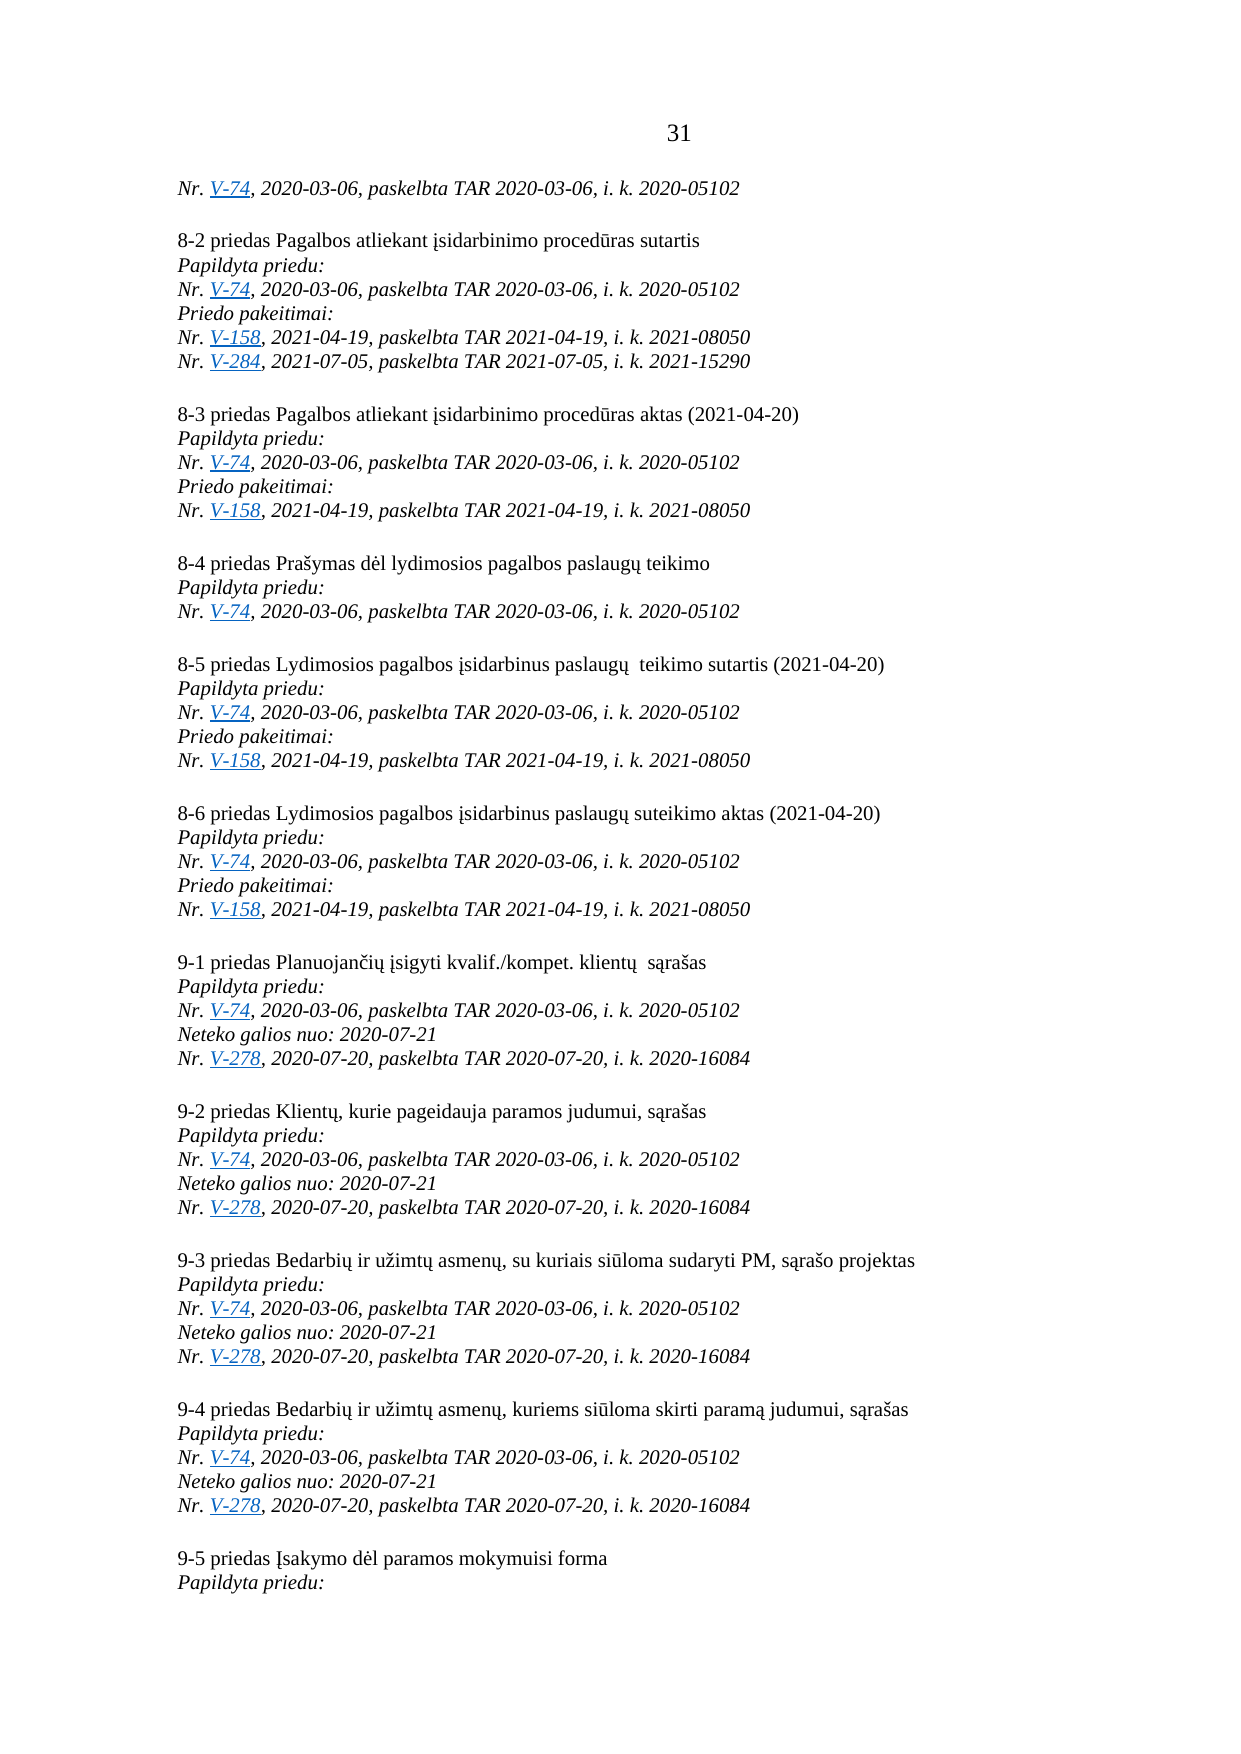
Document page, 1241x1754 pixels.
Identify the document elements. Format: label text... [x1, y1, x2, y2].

text Nr. V-74, 2020-03-06, paskelbta TAR 2020-03-06, i. k. 2020-05102 [177, 1147, 1181, 1171]
text Nr. V-278, 2020-07-20, paskelbta TAR 2020-07-20, i. k. 2020-16084 [177, 1195, 1181, 1219]
text Nr. V-74, 2020-03-06, paskelbta TAR 2020-03-06, i. k. 2020-05102 [177, 1445, 1181, 1469]
text Neteko galios nuo: 2020-07-21 [177, 1320, 1181, 1344]
text Nr. V-284, 2021-07-05, paskelbta TAR 2021-07-05, i. k. 2021-15290 [177, 349, 1181, 373]
text Papildyta priedu: [177, 974, 1181, 998]
text 9-4 priedas Bedarbių ir užimtų asmenų, kuriems siūloma skirti paramą judumui, sąrašas [177, 1397, 1181, 1421]
text Papildyta priedu: [177, 575, 1181, 599]
text 8-3 priedas Pagalbos atliekant įsidarbinimo procedūras aktas (2021-04-20) [177, 402, 1181, 426]
text Papildyta priedu: [177, 1123, 1181, 1147]
text Neteko galios nuo: 2020-07-21 [177, 1022, 1181, 1046]
text 9-1 priedas Planuojančių įsigyti kvalif./kompet. klientų sąrašas [177, 950, 1181, 974]
text 8-2 priedas Pagalbos atliekant įsidarbinimo procedūras sutartis [177, 228, 1181, 252]
text Nr. V-74, 2020-03-06, paskelbta TAR 2020-03-06, i. k. 2020-05102 [177, 599, 1181, 623]
text Nr. V-278, 2020-07-20, paskelbta TAR 2020-07-20, i. k. 2020-16084 [177, 1493, 1181, 1517]
text Nr. V-158, 2021-04-19, paskelbta TAR 2021-04-19, i. k. 2021-08050 [177, 325, 1181, 349]
text Nr. V-74, 2020-03-06, paskelbta TAR 2020-03-06, i. k. 2020-05102 [177, 450, 1181, 474]
text Nr. V-74, 2020-03-06, paskelbta TAR 2020-03-06, i. k. 2020-05102 [177, 700, 1181, 724]
text Papildyta priedu: [177, 1272, 1181, 1296]
text 9-2 priedas Klientų, kurie pageidauja paramos judumui, sąrašas [177, 1099, 1181, 1123]
text Nr. V-278, 2020-07-20, paskelbta TAR 2020-07-20, i. k. 2020-16084 [177, 1046, 1181, 1070]
text 8-6 priedas Lydimosios pagalbos įsidarbinus paslaugų suteikimo aktas (2021-04-20) [177, 801, 1181, 825]
text Nr. V-74, 2020-03-06, paskelbta TAR 2020-03-06, i. k. 2020-05102 [177, 1296, 1181, 1320]
text Nr. V-74, 2020-03-06, paskelbta TAR 2020-03-06, i. k. 2020-05102 [177, 277, 1181, 301]
text 9-5 priedas Įsakymo dėl paramos mokymuisi forma [177, 1546, 1181, 1570]
text Priedo pakeitimai: [177, 724, 1181, 748]
text Priedo pakeitimai: [177, 301, 1181, 325]
text Papildyta priedu: [177, 252, 1181, 277]
text Papildyta priedu: [177, 1421, 1181, 1445]
text 9-3 priedas Bedarbių ir užimtų asmenų, su kuriais siūloma sudaryti PM, sąrašo projektas [177, 1248, 1181, 1272]
text Nr. V-158, 2021-04-19, paskelbta TAR 2021-04-19, i. k. 2021-08050 [177, 498, 1181, 522]
text Nr. V-74, 2020-03-06, paskelbta TAR 2020-03-06, i. k. 2020-05102 [177, 176, 1181, 200]
text Priedo pakeitimai: [177, 873, 1181, 897]
text Papildyta priedu: [177, 676, 1181, 700]
text Papildyta priedu: [177, 426, 1181, 450]
text Neteko galios nuo: 2020-07-21 [177, 1171, 1181, 1195]
text Nr. V-74, 2020-03-06, paskelbta TAR 2020-03-06, i. k. 2020-05102 [177, 998, 1181, 1022]
text Neteko galios nuo: 2020-07-21 [177, 1469, 1181, 1493]
text Papildyta priedu: [177, 825, 1181, 849]
text Nr. V-278, 2020-07-20, paskelbta TAR 2020-07-20, i. k. 2020-16084 [177, 1344, 1181, 1368]
text Nr. V-74, 2020-03-06, paskelbta TAR 2020-03-06, i. k. 2020-05102 [177, 849, 1181, 873]
text Nr. V-158, 2021-04-19, paskelbta TAR 2021-04-19, i. k. 2021-08050 [177, 748, 1181, 772]
text 8-4 priedas Prašymas dėl lydimosios pagalbos paslaugų teikimo [177, 551, 1181, 575]
text 8-5 priedas Lydimosios pagalbos įsidarbinus paslaugų teikimo sutartis (2021-04-20) [177, 652, 1181, 676]
text Papildyta priedu: [177, 1570, 1181, 1594]
text Nr. V-158, 2021-04-19, paskelbta TAR 2021-04-19, i. k. 2021-08050 [177, 897, 1181, 921]
text Priedo pakeitimai: [177, 474, 1181, 498]
